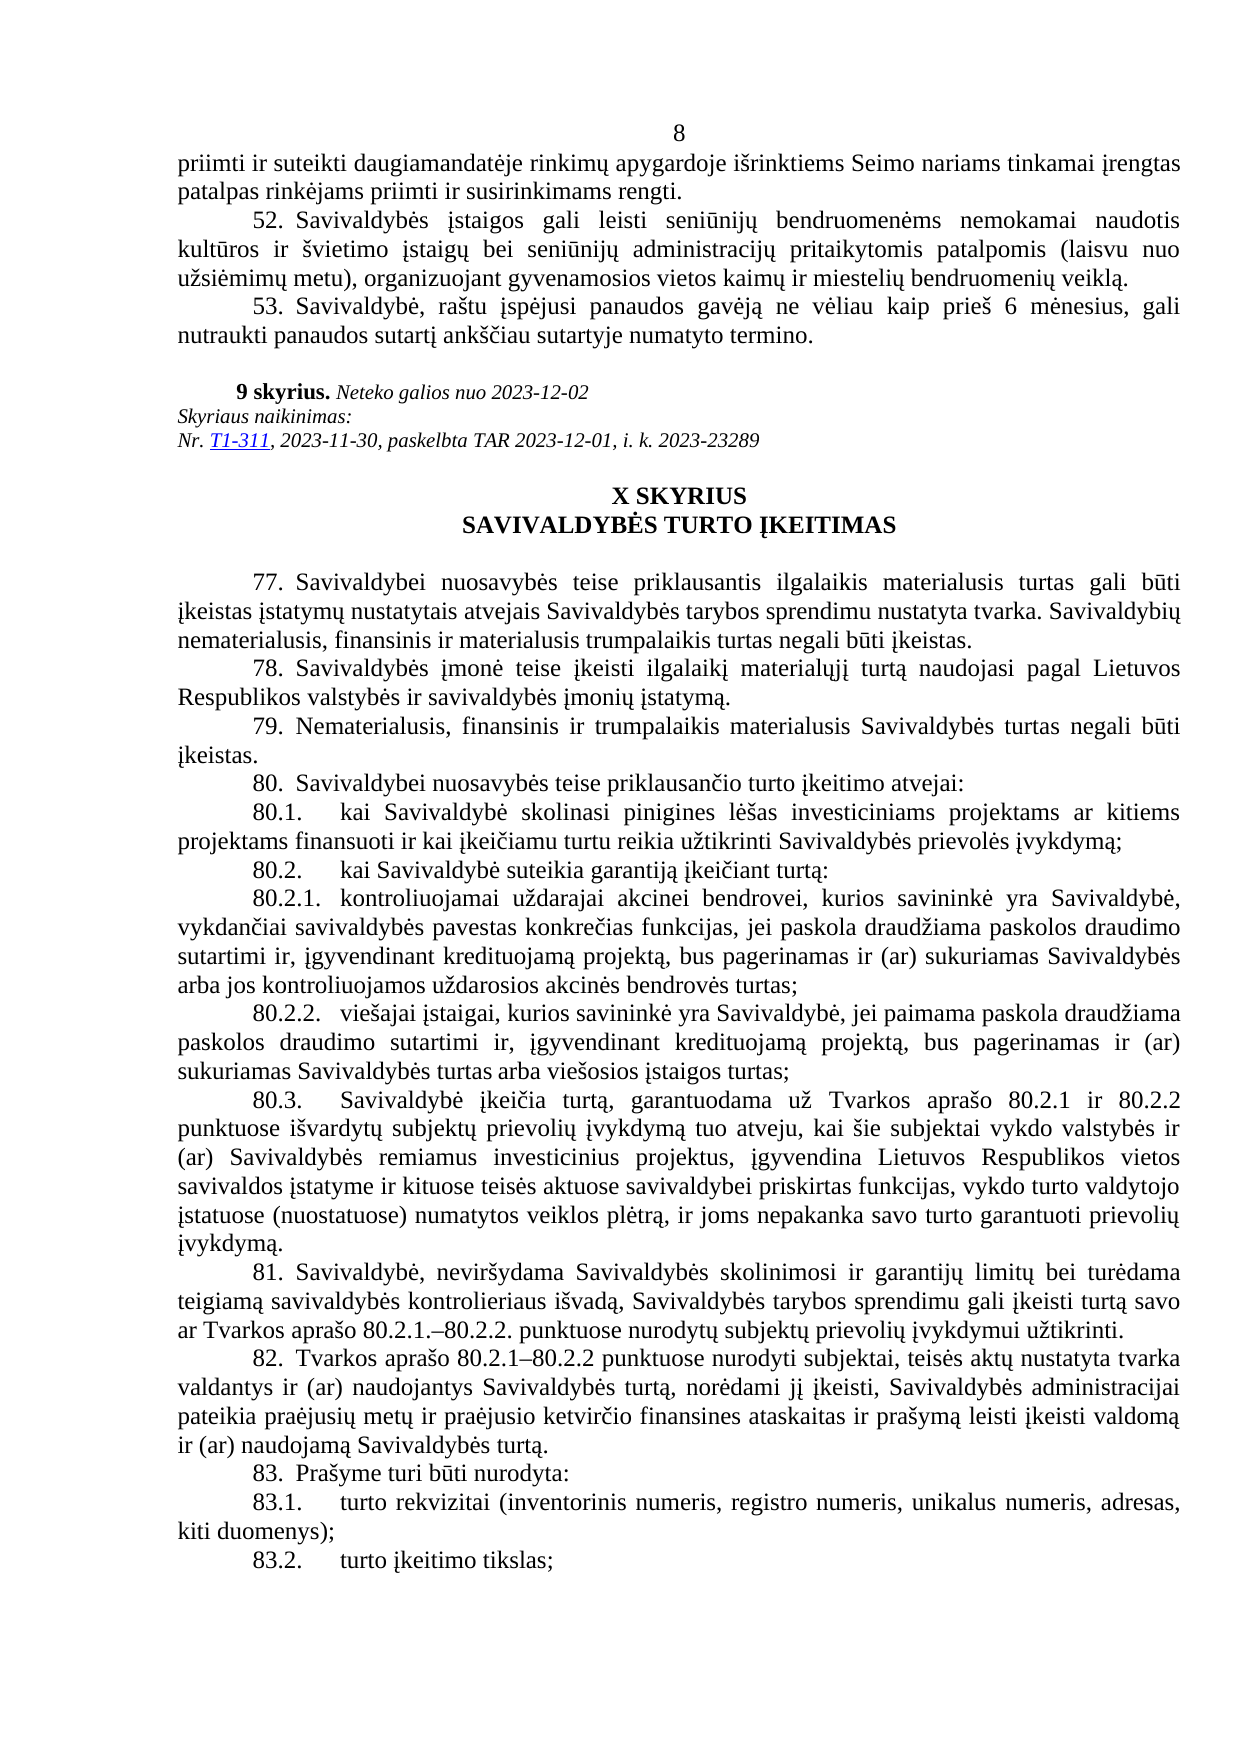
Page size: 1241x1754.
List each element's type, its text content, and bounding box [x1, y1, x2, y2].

text 79. Nematerialusis, finansinis ir trumpalaikis materialusis Savivaldybės turtas negali būti įkeistas. [177, 711, 1181, 768]
text 82. Tvarkos aprašo 80.2.1–80.2.2 punktuose nurodyti subjektai, teisės aktų nustatyta tvarka valdantys ir (ar) naudojantys Savivaldybės turtą, norėdami jį įkeisti, Savivaldybės administracijai pateikia praėjusių metų ir praėjusio ketvirčio finansines ataskaitas ir prašymą leisti įkeisti valdomą ir (ar) naudojamą Savivaldybės turtą. [177, 1343, 1181, 1458]
text 53. Savivaldybė, raštu įspėjusi panaudos gavėją ne vėliau kaip prieš 6 mėnesius, gali nutraukti panaudos sutartį ankščiau sutartyje numatyto termino. [177, 291, 1181, 349]
text 80.2. kai Savivaldybė suteikia garantiją įkeičiant turtą: [177, 855, 1181, 883]
text 77. Savivaldybei nuosavybės teise priklausantis ilgalaikis materialusis turtas gali būti įkeistas įstatymų nustatytais atvejais Savivaldybės tarybos sprendimu nustatyta tvarka. Savivaldybių nematerialusis, finansinis ir materialusis trumpalaikis turtas negali būti įkeistas. [177, 567, 1181, 653]
text 83. Prašyme turi būti nurodyta: [177, 1458, 1181, 1487]
text Skyriaus naikinimas: [177, 404, 1181, 428]
text 80. Savivaldybei nuosavybės teise priklausančio turto įkeitimo atvejai: [177, 768, 1181, 797]
text SAVIVALDYBĖS TURTO ĮKEITIMAS [177, 510, 1181, 538]
text 80.2.1. kontroliuojamai uždarajai akcinei bendrovei, kurios savininkė yra Savivaldybė, vykdančiai savivaldybės pavestas konkrečias funkcijas, jei paskola draudžiama paskolos draudimo sutartimi ir, įgyvendinant kredituojamą projektą, bus pagerinamas ir (ar) sukuriamas Savivaldybės arba jos kontroliuojamos uždarosios akcinės bendrovės turtas; [177, 883, 1181, 998]
text Nr. T1-311, 2023-11-30, paskelbta TAR 2023-12-01, i. k. 2023-23289 [177, 428, 1181, 452]
text 9 skyrius. Neteko galios nuo 2023-12-02 [177, 378, 1181, 404]
text 80.1. kai Savivaldybė skolinasi pinigines lėšas investiciniams projektams ar kitiems projektams finansuoti ir kai įkeičiamu turtu reikia užtikrinti Savivaldybės prievolės įvykdymą; [177, 797, 1181, 855]
text 52. Savivaldybės įstaigos gali leisti seniūnijų bendruomenėms nemokamai naudotis kultūros ir švietimo įstaigų bei seniūnijų administracijų pritaikytomis patalpomis (laisvu nuo užsiėmimų metu), organizuojant gyvenamosios vietos kaimų ir miestelių bendruomenių veiklą. [177, 205, 1181, 291]
text 83.2. turto įkeitimo tikslas; [177, 1545, 1181, 1573]
text priimti ir suteikti daugiamandatėje rinkimų apygardoje išrinktiems Seimo nariams tinkamai įrengtas patalpas rinkėjams priimti ir susirinkimams rengti. [177, 148, 1181, 205]
text 80.2.2. viešajai įstaigai, kurios savininkė yra Savivaldybė, jei paimama paskola draudžiama paskolos draudimo sutartimi ir, įgyvendinant kredituojamą projektą, bus pagerinamas ir (ar) sukuriamas Savivaldybės turtas arba viešosios įstaigos turtas; [177, 998, 1181, 1085]
text 81. Savivaldybė, neviršydama Savivaldybės skolinimosi ir garantijų limitų bei turėdama teigiamą savivaldybės kontrolieriaus išvadą, Savivaldybės tarybos sprendimu gali įkeisti turtą savo ar Tvarkos aprašo 80.2.1.–80.2.2. punktuose nurodytų subjektų prievolių įvykdymui užtikrinti. [177, 1257, 1181, 1343]
text X SKYRIUS [177, 481, 1181, 510]
text 80.3. Savivaldybė įkeičia turtą, garantuodama už Tvarkos aprašo 80.2.1 ir 80.2.2 punktuose išvardytų subjektų prievolių įvykdymą tuo atveju, kai šie subjektai vykdo valstybės ir (ar) Savivaldybės remiamus investicinius projektus, įgyvendina Lietuvos Respublikos vietos savivaldos įstatyme ir kituose teisės aktuose savivaldybei priskirtas funkcijas, vykdo turto valdytojo įstatuose (nuostatuose) numatytos veiklos plėtrą, ir joms nepakanka savo turto garantuoti prievolių įvykdymą. [177, 1085, 1181, 1257]
text 78. Savivaldybės įmonė teise įkeisti ilgalaikį materialųjį turtą naudojasi pagal Lietuvos Respublikos valstybės ir savivaldybės įmonių įstatymą. [177, 653, 1181, 711]
text 83.1. turto rekvizitai (inventorinis numeris, registro numeris, unikalus numeris, adresas, kiti duomenys); [177, 1487, 1181, 1545]
